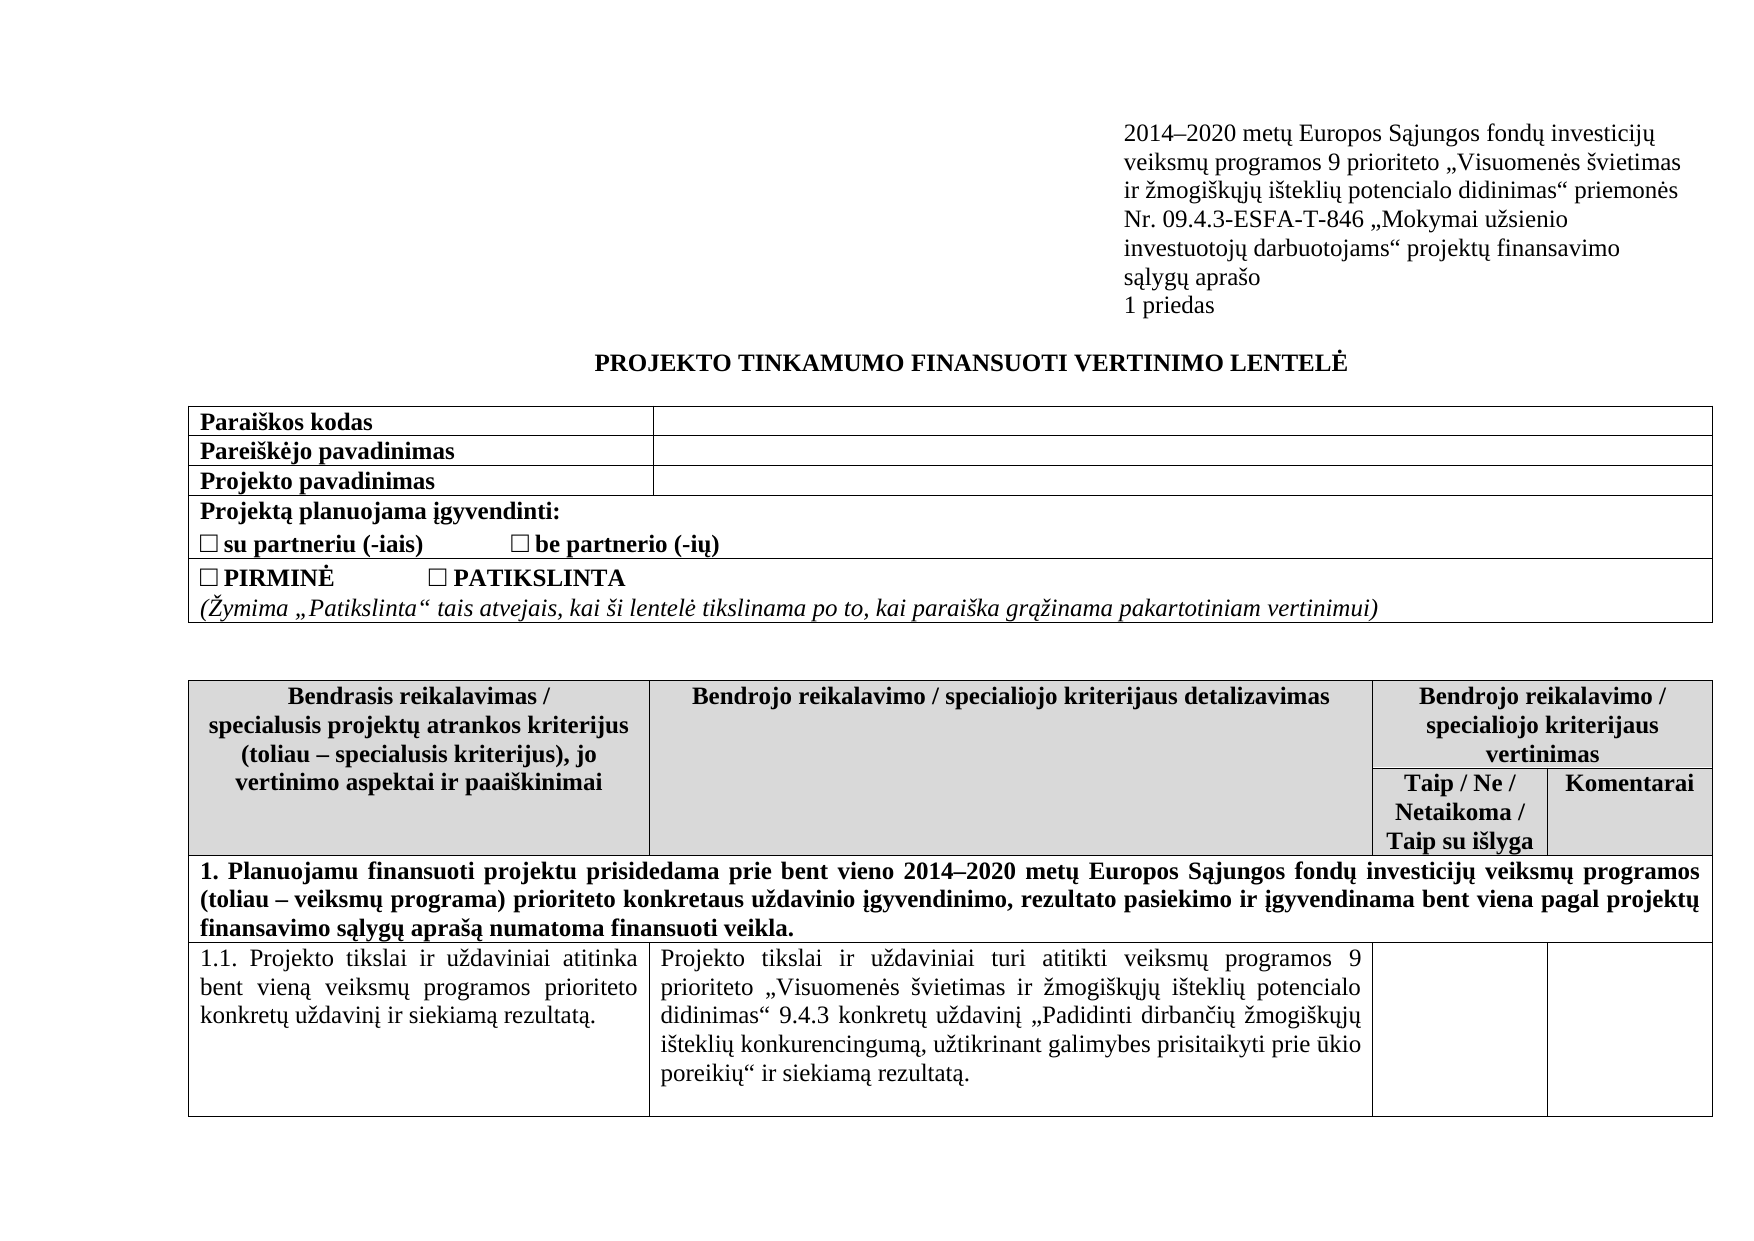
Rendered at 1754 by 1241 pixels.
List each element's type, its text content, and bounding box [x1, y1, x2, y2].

table_cell □ PIRMINĖ □ PATIKSLINTA (Žymima „Patikslinta“ tais atvejais, kai ši lentelė tikslinama po to, kai paraiška grąžinama pakartotiniam vertinimui) [189, 559, 1712, 622]
text veiksmų programos 9 prioriteto „Visuomenės švietimas [1124, 147, 1695, 176]
text investuotojų darbuotojams“ projektų finansavimo sąlygų aprašo [1124, 233, 1695, 291]
table_cell 1. Planuojamu finansuoti projektu prisidedama prie bent vieno 2014–2020 metų Europos Sąjungos fondų investicijų veiksmų programos (toliau – veiksmų programa) prioriteto konkretaus uždavinio įgyvendinimo, rezultato pasiekimo ir įgyvendinama bent viena pagal projektų finansavimo sąlygų aprašą numatoma finansuoti veikla. [189, 856, 1712, 942]
table_cell [1373, 943, 1547, 1116]
text Nr. 09.4.3-ESFA-T-846 „Mokymai užsienio [1124, 204, 1695, 233]
table_cell [654, 466, 1712, 495]
table_header Paraiškos kodas [189, 407, 653, 435]
table_cell Projekto pavadinimas [189, 466, 653, 495]
table_header [654, 407, 1712, 435]
table_header Bendrasis reikalavimas / specialusis projektų atrankos kriterijus (toliau – specialusis kriterijus), jo vertinimo aspektai ir paaiškinimai [189, 681, 649, 855]
table_header Bendrojo reikalavimo / specialiojo kriterijaus detalizavimas [650, 681, 1372, 855]
table_cell Komentarai [1548, 769, 1712, 855]
table_cell 1.1. Projekto tikslai ir uždaviniai atitinka bent vieną veiksmų programos prioriteto konkretų uždavinį ir siekiamą rezultatą. [189, 943, 649, 1116]
text PROJEKTO TINKAMUMO FINANSUOTI VERTINIMO LENTELĖ [177, 348, 1695, 377]
text ir žmogiškųjų išteklių potencialo didinimas“ priemonės [1124, 176, 1695, 204]
table_cell Projekto tikslai ir uždaviniai turi atitikti veiksmų programos 9 prioriteto „Visuomenės švietimas ir žmogiškųjų išteklių potencialo didinimas“ 9.4.3 konkretų uždavinį „Padidinti dirbančių žmogiškųjų išteklių konkurencingumą, užtikrinant galimybes prisitaikyti prie ūkio poreikių“ ir siekiamą rezultatą. [650, 943, 1372, 1116]
table_cell Taip / Ne / Netaikoma / Taip su išlyga [1373, 769, 1547, 855]
table_cell Pareiškėjo pavadinimas [189, 436, 653, 465]
table_cell [654, 436, 1712, 465]
table_header Bendrojo reikalavimo / specialiojo kriterijaus vertinimas [1373, 681, 1712, 767]
table_cell Projektą planuojama įgyvendinti: □ su partneriu (-iais) □ be partnerio (-ių) [189, 496, 1712, 558]
table_cell [1548, 943, 1712, 1116]
text 2014–2020 metų Europos Sąjungos fondų investicijų [1124, 118, 1695, 147]
text 1 priedas [988, 291, 1695, 319]
